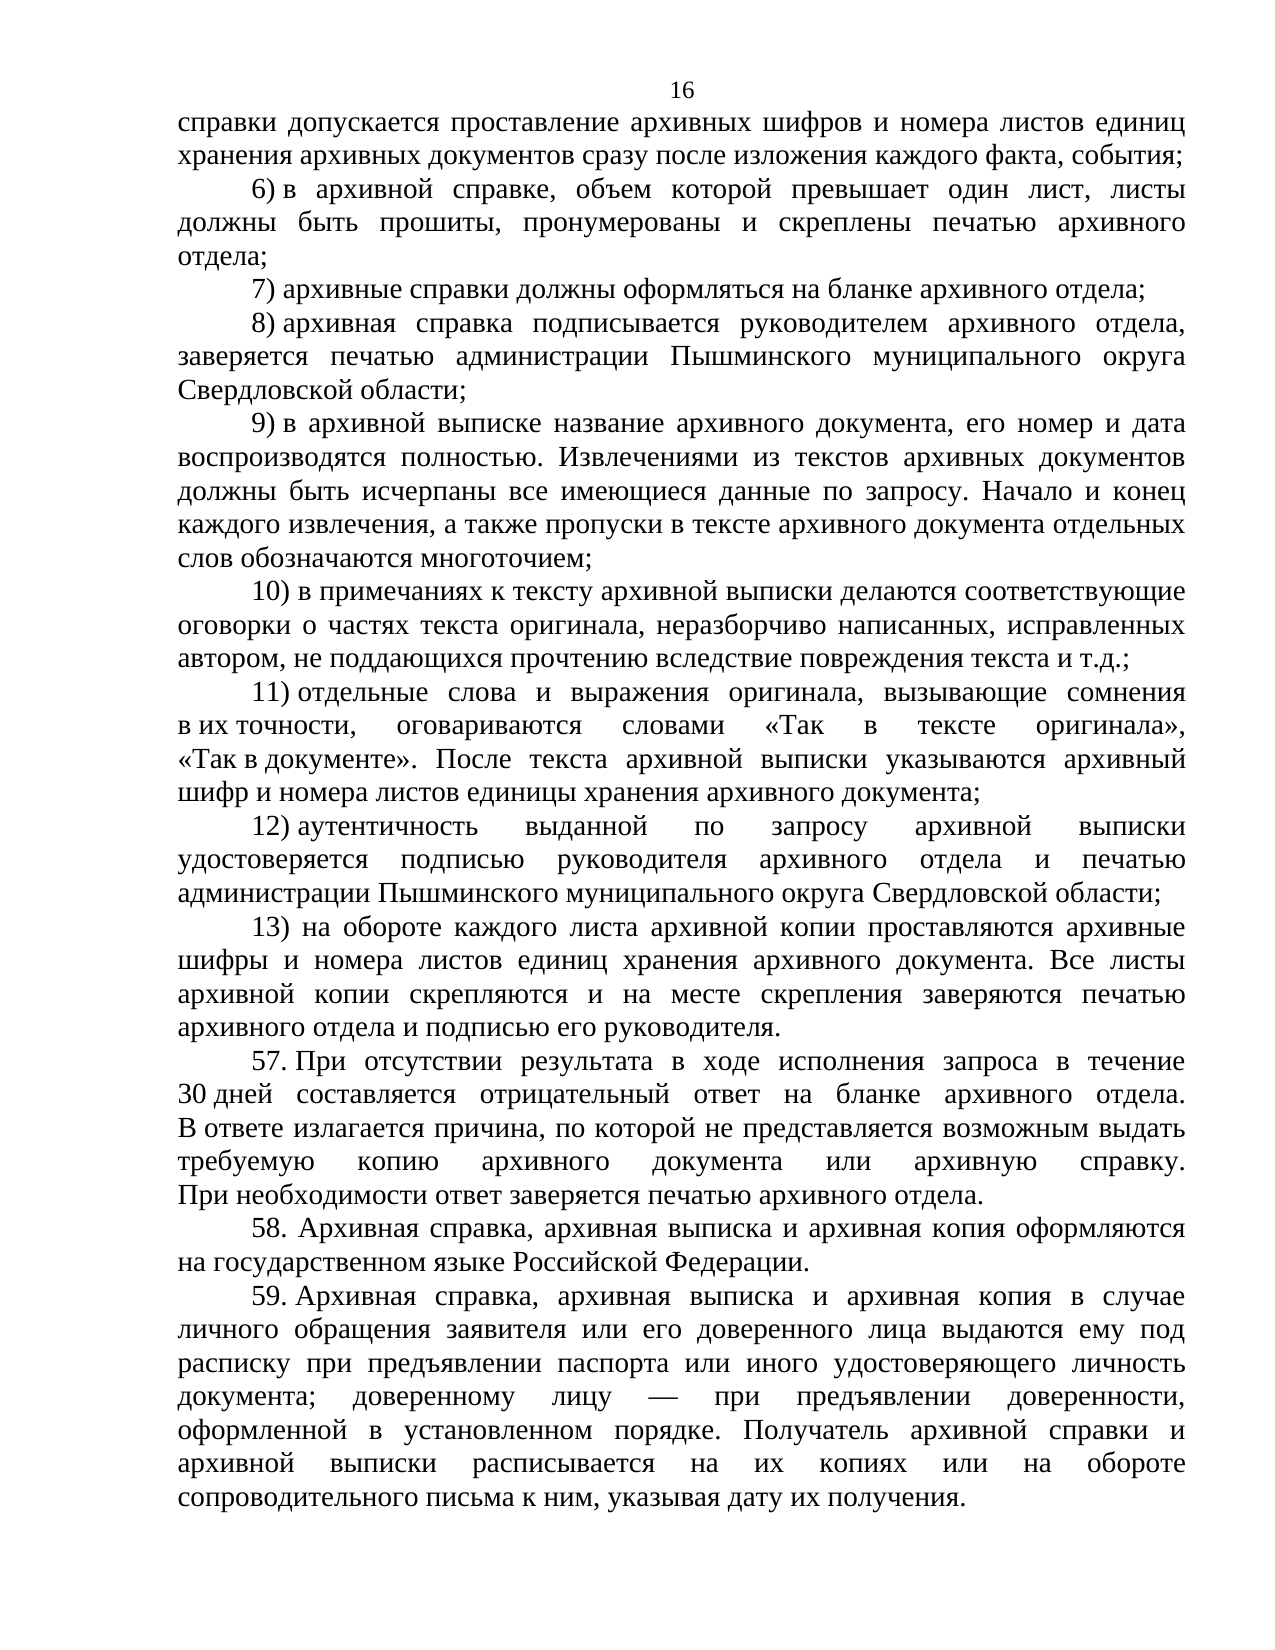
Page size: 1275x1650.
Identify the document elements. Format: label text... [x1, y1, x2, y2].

text 13) на обороте каждого листа архивной копии проставляются архивные шифры и номера листов единиц хранения архивного документа. Все листы архивной копии скрепляются и на месте скрепления заверяются печатью архивного отдела и подписью его руководителя. [177, 909, 1186, 1043]
text 12) аутентичность выданной по запросу архивной выписки удостоверяется подписью руководителя архивного отдела и печатью администрации Пышминского муниципального округа Свердловской области; [177, 808, 1186, 909]
text 58. Архивная справка, архивная выписка и архивная копия оформляются на государственном языке Российской Федерации. [177, 1211, 1186, 1278]
text 59. Архивная справка, архивная выписка и архивная копия в случае личного обращения заявителя или его доверенного лица выдаются ему под расписку при предъявлении паспорта или иного удостоверяющего личность документа; доверенному лицу — при предъявлении доверенности, оформленной в установленном порядке. Получатель архивной справки и архивной выписки расписывается на их копиях или на обороте сопроводительного письма к ним, указывая дату их получения. [177, 1278, 1186, 1512]
text 57. При отсутствии результата в ходе исполнения запроса в течение 30 дней составляется отрицательный ответ на бланке архивного отдела. В ответе излагается причина, по которой не представляется возможным выдать требуемую копию архивного документа или архивную справку. При необходимости ответ заверяется печатью архивного отдела. [177, 1043, 1186, 1211]
text 7) архивные справки должны оформляться на бланке архивного отдела; [177, 271, 1186, 305]
text 9) в архивной выписке название архивного документа, его номер и дата воспроизводятся полностью. Извлечениями из текстов архивных документов должны быть исчерпаны все имеющиеся данные по запросу. Начало и конец каждого извлечения, а также пропуски в тексте архивного документа отдельных слов обозначаются многоточием; [177, 406, 1186, 573]
text 11) отдельные слова и выражения оригинала, вызывающие сомнения в их точности, оговариваются словами «Так в тексте оригинала», «Так в документе». После текста архивной выписки указываются архивный шифр и номера листов единицы хранения архивного документа; [177, 674, 1186, 808]
text 6) в архивной справке, объем которой превышает один лист, листы должны быть прошиты, пронумерованы и скреплены печатью архивного отдела; [177, 171, 1186, 271]
text 10) в примечаниях к тексту архивной выписки делаются соответствующие оговорки о частях текста оригинала, неразборчиво написанных, исправленных автором, не поддающихся прочтению вследствие повреждения текста и т.д.; [177, 573, 1186, 674]
text 8) архивная справка подписывается руководителем архивного отдела, заверяется печатью администрации Пышминского муниципального округа Свердловской области; [177, 305, 1186, 406]
text справки допускается проставление архивных шифров и номера листов единиц хранения архивных документов сразу после изложения каждого факта, события; [177, 104, 1186, 171]
